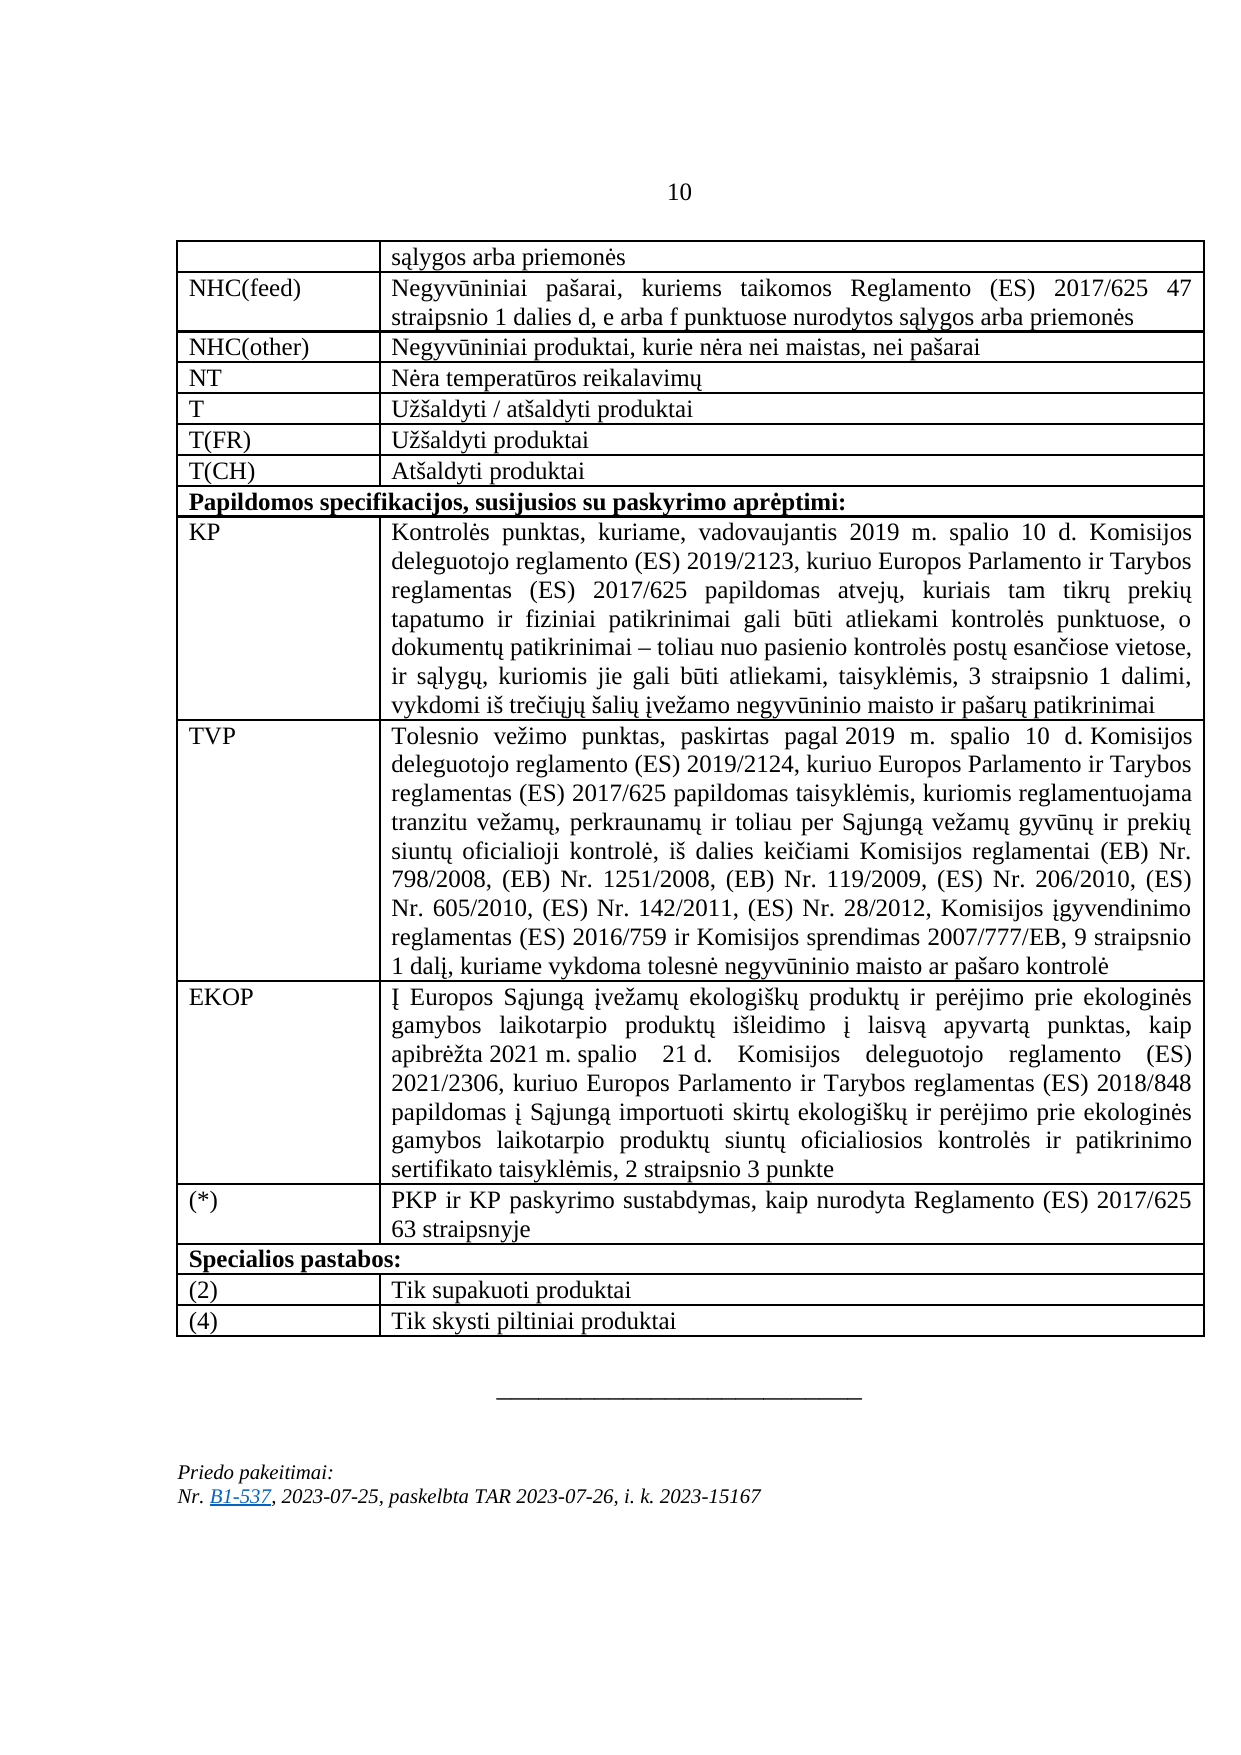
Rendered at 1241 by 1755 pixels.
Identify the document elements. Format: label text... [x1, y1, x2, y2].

table_cell sąlygos arba priemonės [381, 242, 1203, 271]
table_cell Kontrolės punktas, kuriame, vadovaujantis 2019 m. spalio 10 d. Komisijos deleguotojo reglamento (ES) 2019/2123, kuriuo Europos Parlamento ir Tarybos reglamentas (ES) 2017/625 papildomas atvejų, kuriais tam tikrų prekių tapatumo ir fiziniai patikrinimai gali būti atliekami kontrolės punktuose, o dokumentų patikrinimai – toliau nuo pasienio kontrolės postų esančiose vietose, ir sąlygų, kuriomis jie gali būti atliekami, taisyklėmis, 3 straipsnio 1 dalimi, vykdomi iš trečiųjų šalių įvežamo negyvūninio maisto ir pašarų patikrinimai [381, 518, 1203, 719]
text Priedo pakeitimai: [177, 1459, 1181, 1484]
table_header (4) [189, 1306, 365, 1335]
table_header [365, 1306, 369, 1335]
text Nr. B1-537, 2023-07-25, paskelbta TAR 2023-07-26, i. k. 2023-15167 [177, 1484, 1181, 1508]
table_cell PKP ir KP paskyrimo sustabdymas, kaip nurodyta Reglamento (ES) 2017/625 63 straipsnyje [381, 1185, 1203, 1242]
table_cell Nėra temperatūros reikalavimų [381, 363, 1203, 392]
table_cell Į Europos Sąjungą įvežamų ekologiškų produktų ir perėjimo prie ekologinės gamybos laikotarpio produktų išleidimo į laisvą apyvartą punktas, kaip apibrėžta 2021 m. spalio 21 d. Komisijos deleguotojo reglamento (ES) 2021/2306, kuriuo Europos Parlamento ir Tarybos reglamentas (ES) 2018/848 papildomas į Sąjungą importuoti skirtų ekologiškų ir perėjimo prie ekologinės gamybos laikotarpio produktų siuntų oficialiosios kontrolės ir patikrinimo sertifikato taisyklėmis, 2 straipsnio 3 punkte [381, 982, 1203, 1183]
table_cell [369, 1275, 379, 1304]
table_cell [369, 1306, 379, 1335]
table_cell EKOP [178, 982, 379, 1183]
table_cell [178, 1306, 189, 1335]
table_cell NHC(other) [178, 333, 379, 361]
table_cell [178, 242, 379, 271]
table_header [365, 1275, 369, 1304]
table_cell Papildomos specifikacijos, susijusios su paskyrimo aprėptimi: [178, 487, 1203, 515]
table_cell NT [178, 363, 379, 392]
table_cell Tolesnio vežimo punktas, paskirtas pagal 2019 m. spalio 10 d. Komisijos deleguotojo reglamento (ES) 2019/2124, kuriuo Europos Parlamento ir Tarybos reglamentas (ES) 2017/625 papildomas taisyklėmis, kuriomis reglamentuojama tranzitu vežamų, perkraunamų ir toliau per Sąjungą vežamų gyvūnų ir prekių siuntų oficialioji kontrolė, iš dalies keičiami Komisijos reglamentai (EB) Nr. 798/2008, (EB) Nr. 1251/2008, (EB) Nr. 119/2009, (ES) Nr. 206/2010, (ES) Nr. 605/2010, (ES) Nr. 142/2011, (ES) Nr. 28/2012, Komisijos įgyvendinimo reglamentas (ES) 2016/759 ir Komisijos sprendimas 2007/777/EB, 9 straipsnio 1 dalį, kuriame vykdoma tolesnė negyvūninio maisto ar pašaro kontrolė [381, 721, 1203, 979]
table_cell TVP [178, 721, 379, 979]
table_cell T(FR) [178, 425, 379, 454]
table_cell NHC(feed) [178, 273, 379, 330]
table_cell (*) [178, 1185, 379, 1242]
table_cell Negyvūniniai produktai, kurie nėra nei maistas, nei pašarai [381, 333, 1203, 361]
table_cell Tik skysti piltiniai produktai [381, 1306, 1203, 1335]
table_cell Užšaldyti produktai [381, 425, 1203, 454]
table_cell T(CH) [178, 456, 379, 484]
table_cell Specialios pastabos: [178, 1245, 1203, 1273]
table_cell Negyvūniniai pašarai, kuriems taikomos Reglamento (ES) 2017/625 47 straipsnio 1 dalies d, e arba f punktuose nurodytos sąlygos arba priemonės [381, 273, 1203, 330]
table_cell KP [178, 518, 379, 719]
table_cell Tik supakuoti produktai [381, 1275, 1203, 1304]
table_header (2) [189, 1275, 365, 1304]
table_cell Užšaldyti / atšaldyti produktai [381, 394, 1203, 423]
table_cell Atšaldyti produktai [381, 456, 1203, 484]
table_cell T [178, 394, 379, 423]
table_cell [178, 1275, 189, 1304]
text __________________________ [177, 1370, 1181, 1402]
